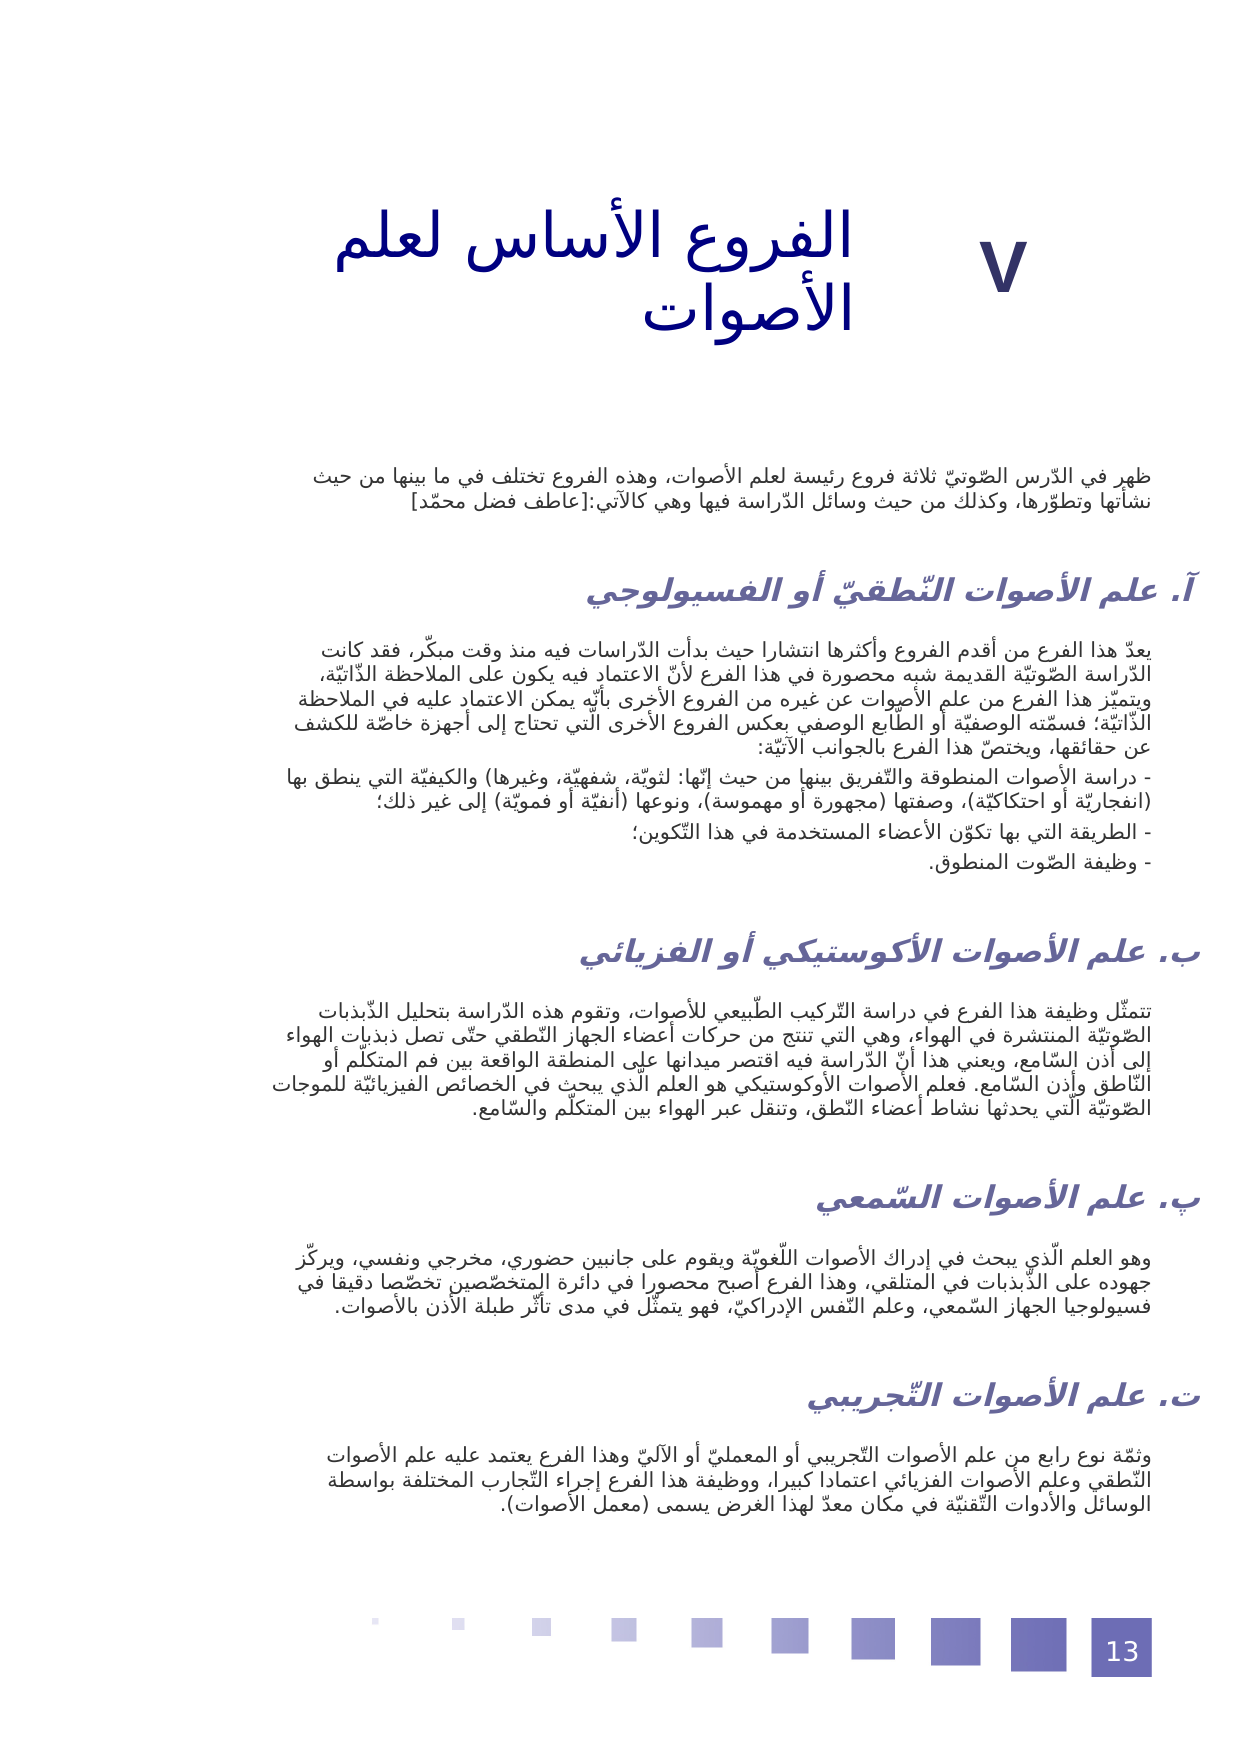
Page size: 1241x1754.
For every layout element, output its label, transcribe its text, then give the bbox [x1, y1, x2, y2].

title V-الفروع الأساس لعلم الأصوات [213, 199, 856, 345]
text وثمّة نوع رابع من علم الأصوات التّجريبي أو المعمليّ أو الآليّ وهذا الفرع يعتمد عليه علم الأصوات النّطقي وعلم الأصوات الفزيائي اعتمادا كبيرا، ووظيفة هذا الفرع إجراء التّجارب المختلفة بواسطة الوسائل والأدوات التّقنيّة في مكان معدّ لهذا الغرض يسمى (معمل الأصوات). [266, 1443, 1152, 1516]
title علم الأصوات النّطقيّ أو الفسيولوجي [266, 572, 1211, 608]
text تتمثّل وظيفة هذا الفرع في دراسة التّركيب الطّبيعي للأصوات، وتقوم هذه الدّراسة بتحليل الذّبذبات الصّوتيّة المنتشرة في الهواء، وهي التي تنتج من حركات أعضاء الجهاز النّطقي حتّى تصل ذبذبات الهواء إلى أذن السّامع، ويعني هذا أنّ الدّراسة فيه اقتصر ميدانها على المنطقة الواقعة بين فم المتكلّم أو النّاطق وأذن السّامع. فعلم الأصوات الأوكوستيكي هو العلم الّذي يبحث في الخصائص الفيزيائيّة للموجات الصّوتيّة الّتي يحدثها نشاط أعضاء النّطق، وتنقل عبر الهواء بين المتكلّم والسّامع. [266, 999, 1152, 1121]
picture [177, 1618, 1152, 1677]
text V [903, 227, 1104, 308]
title علم الأصوات الأكوستيكي أو الفزيائي [266, 933, 1211, 970]
text - الطريقة التي بها تكوّن الأعضاء المستخدمة في هذا التّكوين؛ [266, 820, 1152, 844]
text وهو العلم الّذي يبحث في إدراك الأصوات اللّغويّة ويقوم على جانبين حضوري، مخرجي ونفسي، ويركّز جهوده على الذّبذبات في المتلقي، وهذا الفرع أصبح محصورا في دائرة المتخصّصين تخصّصا دقيقا في فسيولوجيا الجهاز السّمعي، وعلم النّفس الإدراكيّ، فهو يتمثّل في مدى تأثّر طبلة الأذن بالأصوات. [266, 1246, 1152, 1318]
text - دراسة الأصوات المنطوقة والتّفريق بينها من حيث إنّها: لثويّة، شفهيّة، وغيرها) والكيفيّة التي ينطق بها (انفجاريّة أو احتكاكيّة)، وصفتها (مجهورة أو مهموسة)، ونوعها (أنفيّة أو فمويّة) إلى غير ذلك؛ [266, 765, 1152, 814]
title علم الأصوات التّجريبي [266, 1377, 1211, 1414]
title علم الأصوات السّمعي [266, 1180, 1211, 1216]
text ظهر في الدّرس الصّوتيّ ثلاثة فروع رئيسة لعلم الأصوات، وهذه الفروع تختلف في ما بينها من حيث نشأتها وتطوّرها، وكذلك من حيث وسائل الدّراسة فيها وهي كالآتي:[عاطف فضل محمّد] [266, 464, 1152, 513]
text - وظيفة الصّوت المنطوق. [266, 850, 1152, 874]
text يعدّ هذا الفرع من أقدم الفروع وأكثرها انتشارا حيث بدأت الدّراسات فيه منذ وقت مبكّر، فقد كانت الدّراسة الصّوتيّة القديمة شبه محصورة في هذا الفرع لأنّ الاعتماد فيه يكون على الملاحظة الذّاتيّة، ويتميّز هذا الفرع من علم الأصوات عن غيره من الفروع الأخرى بأنّه يمكن الاعتماد عليه في الملاحظة الذّاتيّة؛ فسمّته الوصفيّة أو الطّابع الوصفي بعكس الفروع الأخرى الّتي تحتاج إلى أجهزة خاصّة للكشف عن حقائقها، ويختصّ هذا الفرع بالجوانب الآتيّة: [266, 638, 1152, 759]
